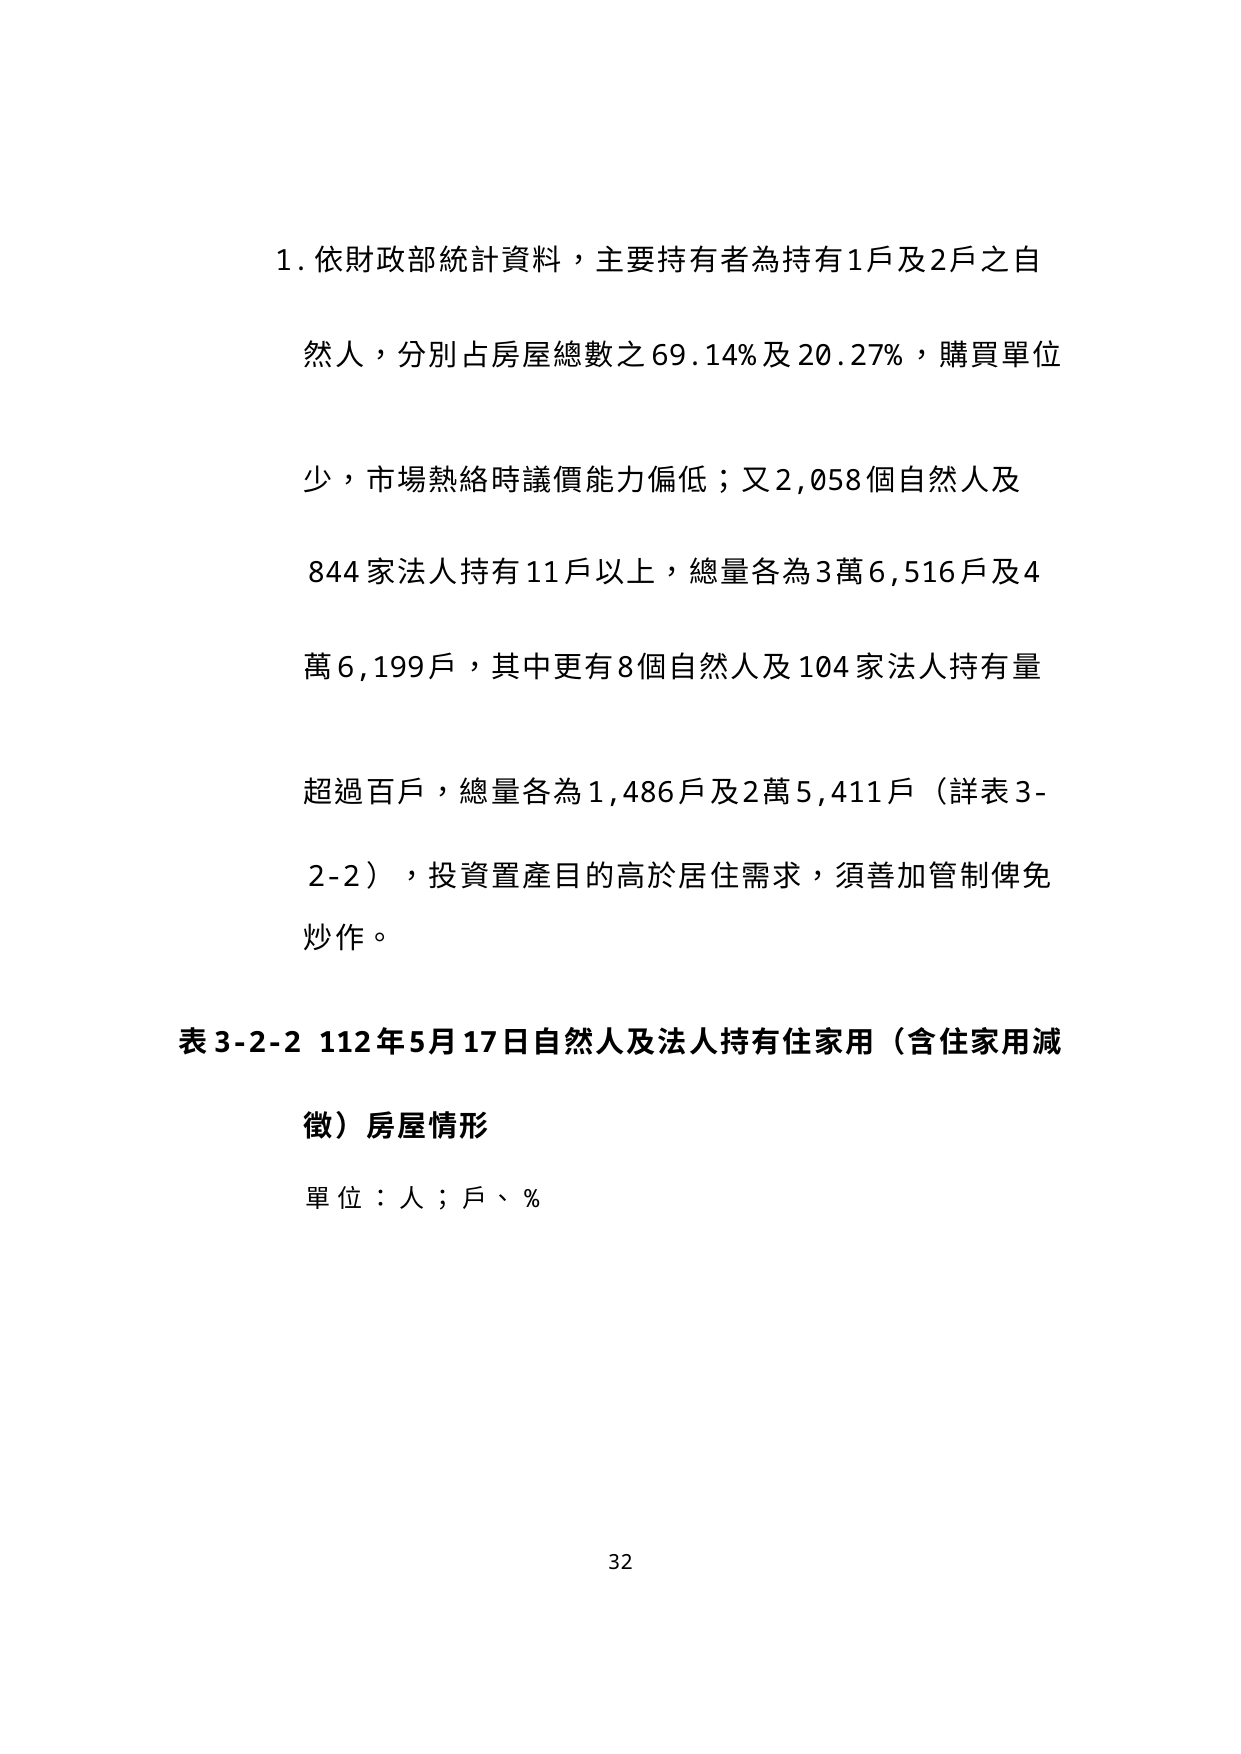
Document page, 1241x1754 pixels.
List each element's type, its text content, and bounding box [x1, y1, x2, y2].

text 表3-2-2 112年5月17日自然人及法人持有住家用（含住家用減徵）房屋情形 單位：人；戶、% [177, 957, 1063, 1207]
text 1.依財政部統計資料，主要持有者為持有1戶及2戶之自然人，分別占房屋總數之69.14%及20.27%，購買單位少，市場熱絡時議價能力偏低；又2,058個自然人及844家法人持有11戶以上，總量各為3萬6,516戶及4萬6,199戶，其中更有8個自然人及104家法人持有量超過百戶，總量各為1,486戶及2萬5,411戶（詳表3-2-2），投資置產目的高於居住需求，須善加管制俾免炒作。 [266, 207, 1063, 957]
